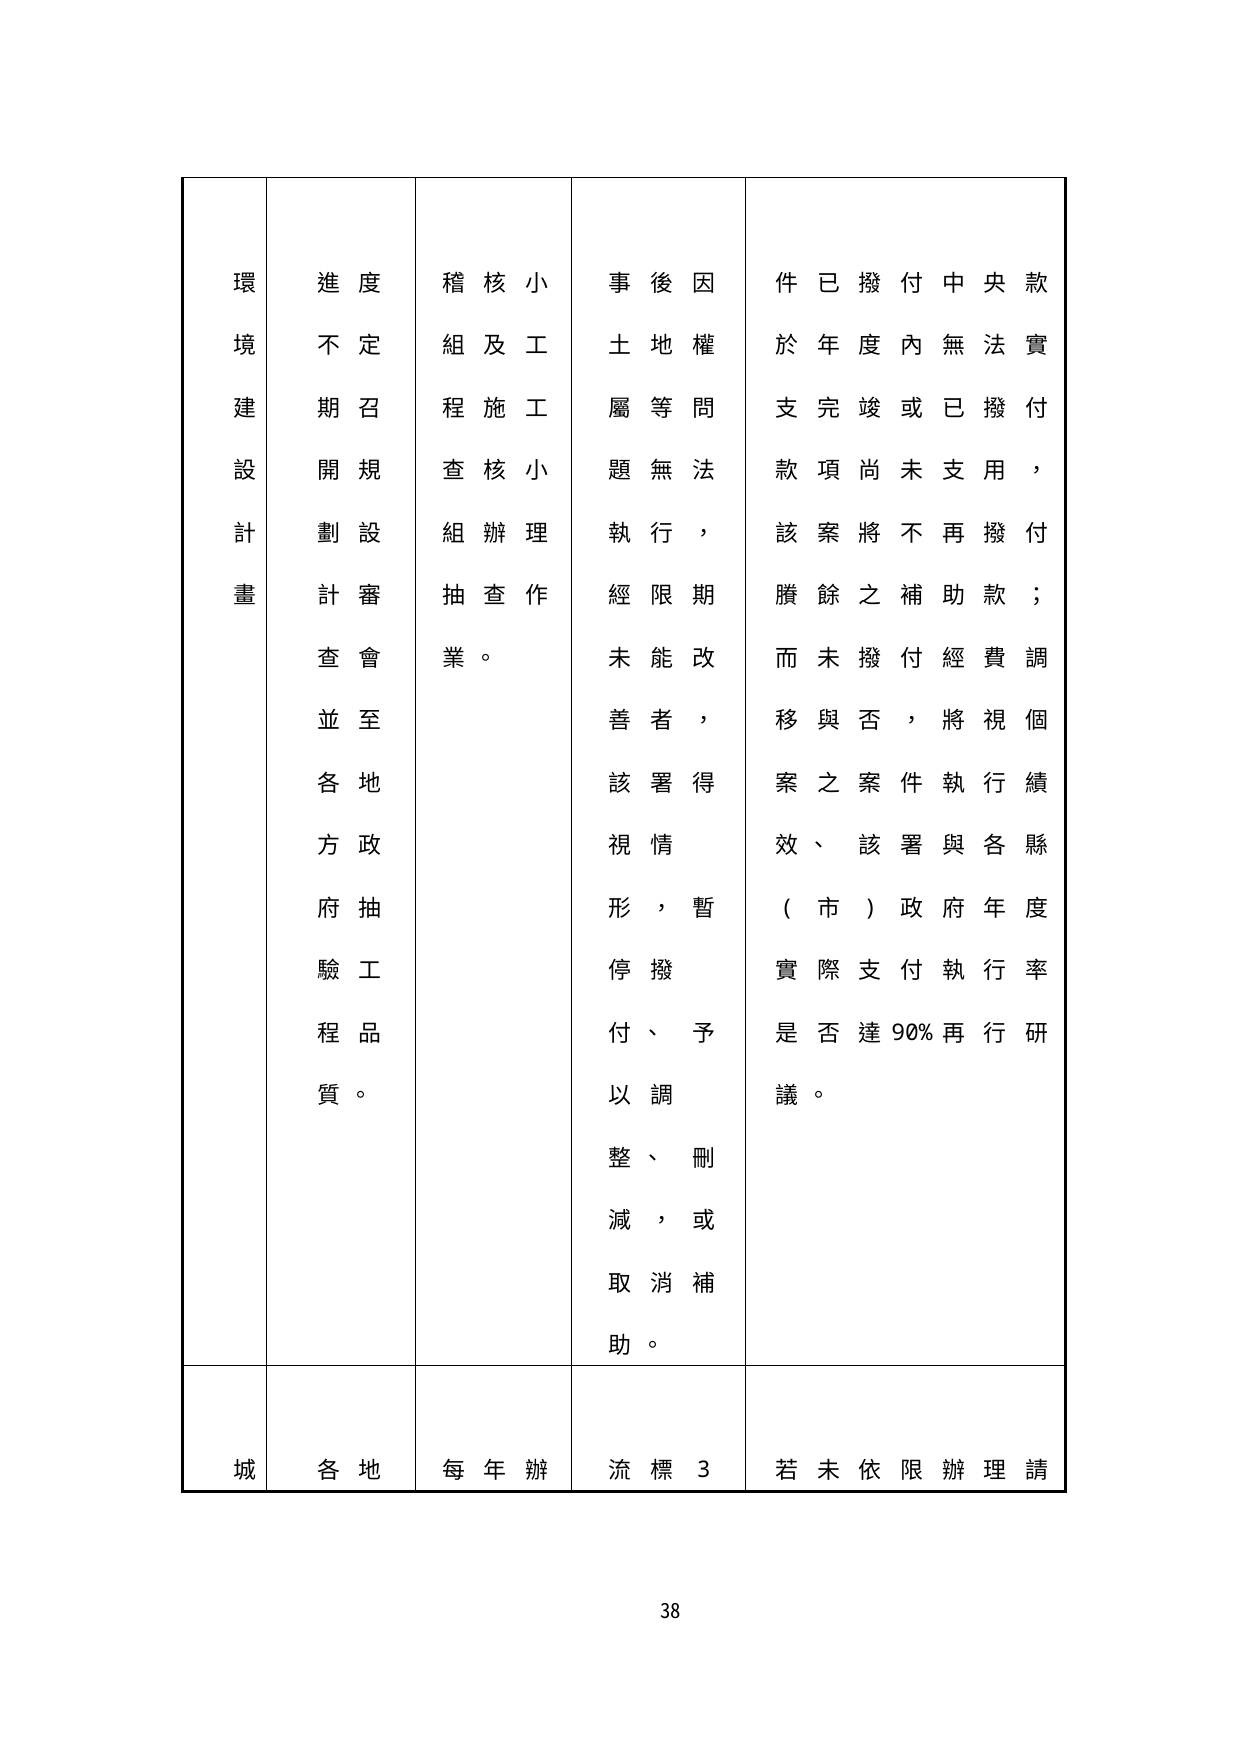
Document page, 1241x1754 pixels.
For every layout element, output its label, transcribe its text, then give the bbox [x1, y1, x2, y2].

table_cell 城 [184, 1366, 266, 1490]
table_cell 件已撥付中央款於年度內無法實支完竣或已撥付款項尚未支用，該案將不再撥付賸餘之補助款；而未撥付經費調移與否，將視個案之案件執行績效、該署與各縣(市)政府年度實際支付執行率是否達90%再行研議。 [746, 178, 1064, 1365]
table_cell 稽核小組及工程施工查核小組辦理抽查作業。 [416, 178, 571, 1365]
table_cell 環境建設計畫 [184, 178, 266, 1365]
table_cell 流標3 [572, 1366, 745, 1490]
table_cell 每年辦 [416, 1366, 571, 1490]
table_cell 各地 [267, 1366, 415, 1490]
table_cell 事後因土地權屬等問題無法執行，經限期未能改善者，該署得視情形，暫停撥付、予以調整、刪減，或取消補助。 [572, 178, 745, 1365]
table_cell 進度不定期召開規劃設計審查會並至各地方政府抽驗工程品質。 [267, 178, 415, 1365]
table_cell 若未依限辦理請 [746, 1366, 1064, 1490]
